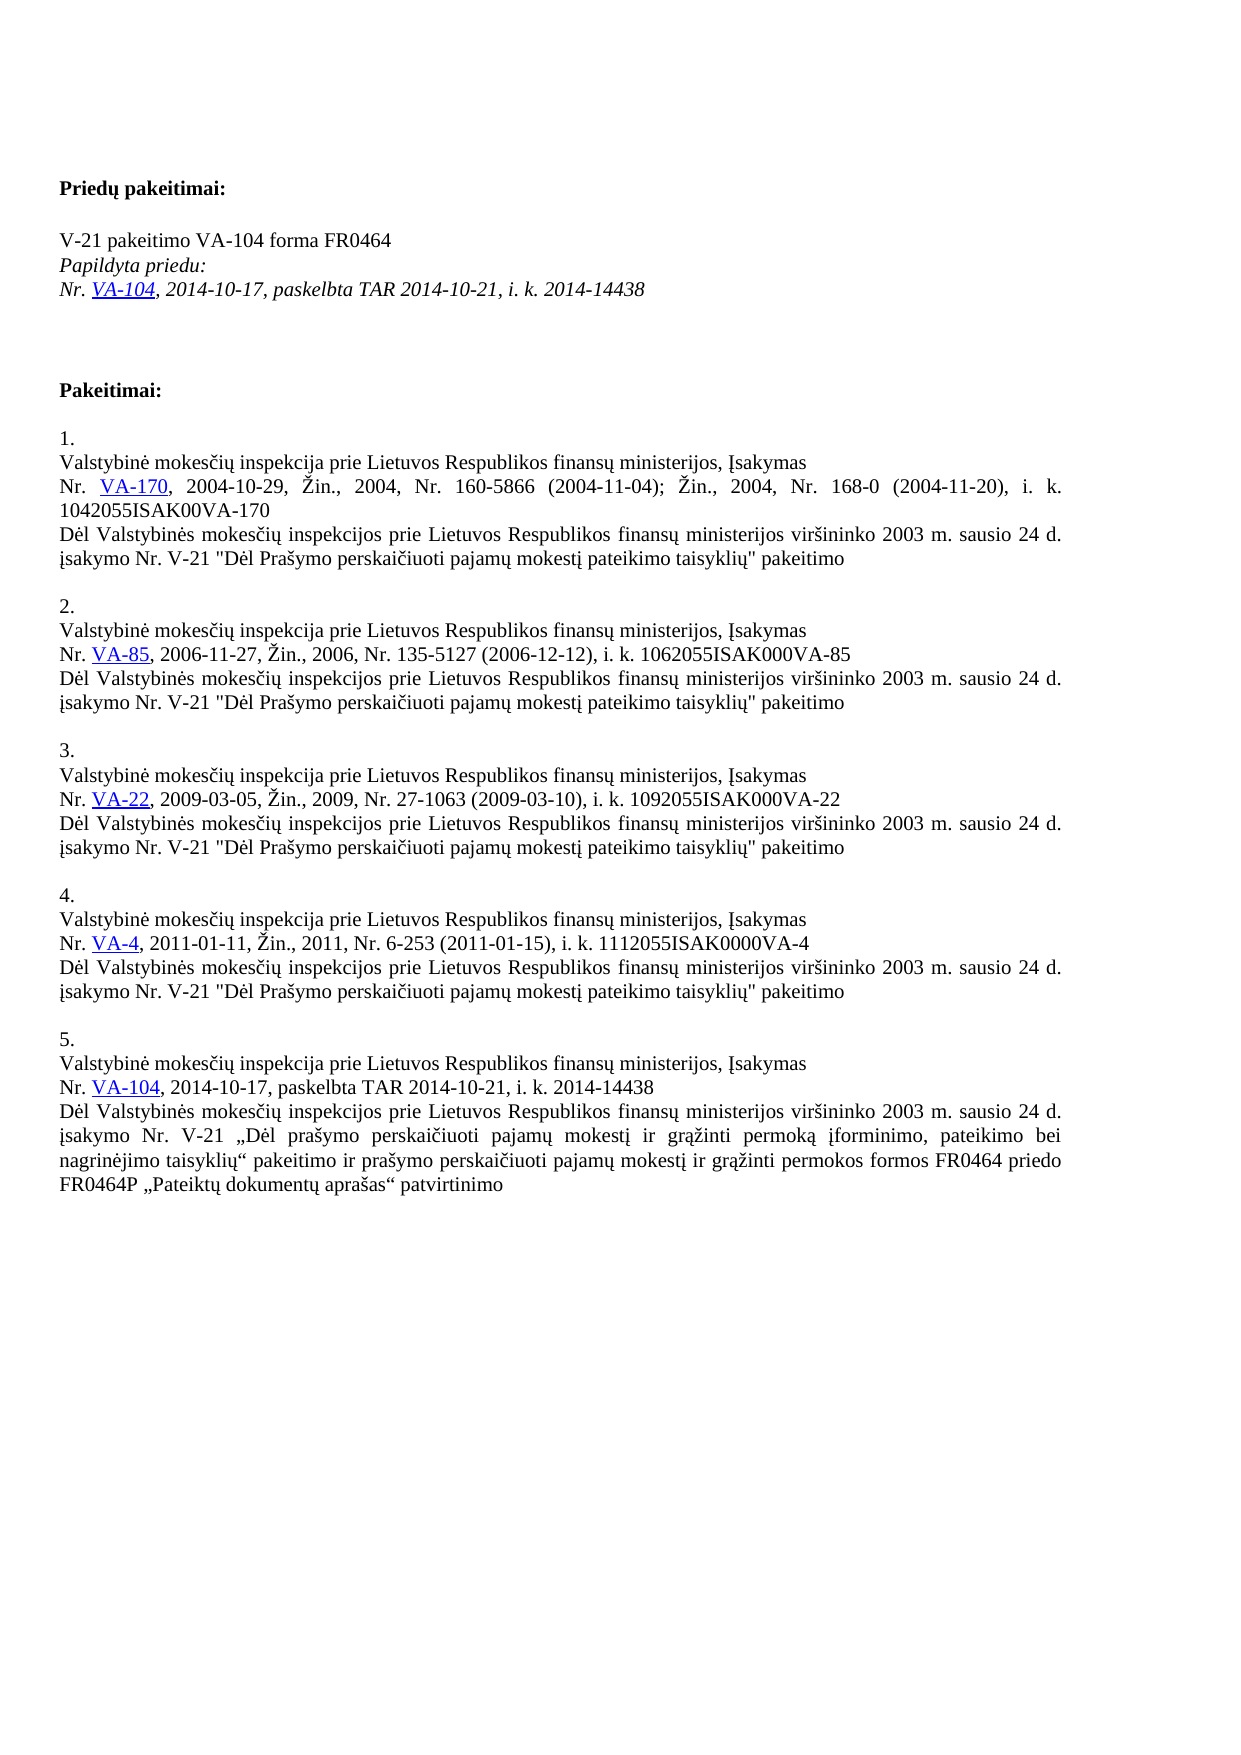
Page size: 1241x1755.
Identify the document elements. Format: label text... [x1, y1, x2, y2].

text 1. [59, 426, 1063, 450]
text 5. [59, 1027, 1063, 1051]
text 2. [59, 594, 1063, 618]
text Priedų pakeitimai: [59, 176, 1063, 200]
text Nr. VA-104, 2014-10-17, paskelbta TAR 2014-10-21, i. k. 2014-14438 [59, 277, 1063, 301]
text Nr. VA-104, 2014-10-17, paskelbta TAR 2014-10-21, i. k. 2014-14438 [59, 1075, 1063, 1099]
text Dėl Valstybinės mokesčių inspekcijos prie Lietuvos Respublikos finansų ministerijos viršininko 2003 m. sausio 24 d. įsakymo Nr. V-21 „Dėl prašymo perskaičiuoti pajamų mokestį ir grąžinti permoką įforminimo, pateikimo bei nagrinėjimo taisyklių“ pakeitimo ir prašymo perskaičiuoti pajamų mokestį ir grąžinti permokos formos FR0464 priedo FR0464P „Pateiktų dokumentų aprašas“ patvirtinimo [59, 1099, 1063, 1196]
text Pakeitimai: [59, 377, 1063, 402]
text Valstybinė mokesčių inspekcija prie Lietuvos Respublikos finansų ministerijos, Įsakymas [59, 450, 1063, 474]
text Nr. VA-4, 2011-01-11, Žin., 2011, Nr. 6-253 (2011-01-15), i. k. 1112055ISAK0000VA-4 [59, 931, 1063, 955]
text V-21 pakeitimo VA-104 forma FR0464 [59, 228, 1063, 252]
text 3. [59, 738, 1063, 762]
text Valstybinė mokesčių inspekcija prie Lietuvos Respublikos finansų ministerijos, Įsakymas [59, 907, 1063, 931]
text Valstybinė mokesčių inspekcija prie Lietuvos Respublikos finansų ministerijos, Įsakymas [59, 1051, 1063, 1075]
text Dėl Valstybinės mokesčių inspekcijos prie Lietuvos Respublikos finansų ministerijos viršininko 2003 m. sausio 24 d. įsakymo Nr. V-21 "Dėl Prašymo perskaičiuoti pajamų mokestį pateikimo taisyklių" pakeitimo [59, 811, 1063, 859]
text Dėl Valstybinės mokesčių inspekcijos prie Lietuvos Respublikos finansų ministerijos viršininko 2003 m. sausio 24 d. įsakymo Nr. V-21 "Dėl Prašymo perskaičiuoti pajamų mokestį pateikimo taisyklių" pakeitimo [59, 955, 1063, 1003]
text Dėl Valstybinės mokesčių inspekcijos prie Lietuvos Respublikos finansų ministerijos viršininko 2003 m. sausio 24 d. įsakymo Nr. V-21 "Dėl Prašymo perskaičiuoti pajamų mokestį pateikimo taisyklių" pakeitimo [59, 666, 1063, 714]
text Valstybinė mokesčių inspekcija prie Lietuvos Respublikos finansų ministerijos, Įsakymas [59, 618, 1063, 642]
text Dėl Valstybinės mokesčių inspekcijos prie Lietuvos Respublikos finansų ministerijos viršininko 2003 m. sausio 24 d. įsakymo Nr. V-21 "Dėl Prašymo perskaičiuoti pajamų mokestį pateikimo taisyklių" pakeitimo [59, 522, 1063, 570]
text Nr. VA-22, 2009-03-05, Žin., 2009, Nr. 27-1063 (2009-03-10), i. k. 1092055ISAK000VA-22 [59, 787, 1063, 811]
text Papildyta priedu: [59, 252, 1063, 277]
text 4. [59, 883, 1063, 907]
text Valstybinė mokesčių inspekcija prie Lietuvos Respublikos finansų ministerijos, Įsakymas [59, 762, 1063, 787]
text Nr. VA-170, 2004-10-29, Žin., 2004, Nr. 160-5866 (2004-11-04); Žin., 2004, Nr. 168-0 (2004-11-20), i. k. 1042055ISAK00VA-170 [59, 474, 1063, 522]
text Nr. VA-85, 2006-11-27, Žin., 2006, Nr. 135-5127 (2006-12-12), i. k. 1062055ISAK000VA-85 [59, 642, 1063, 666]
